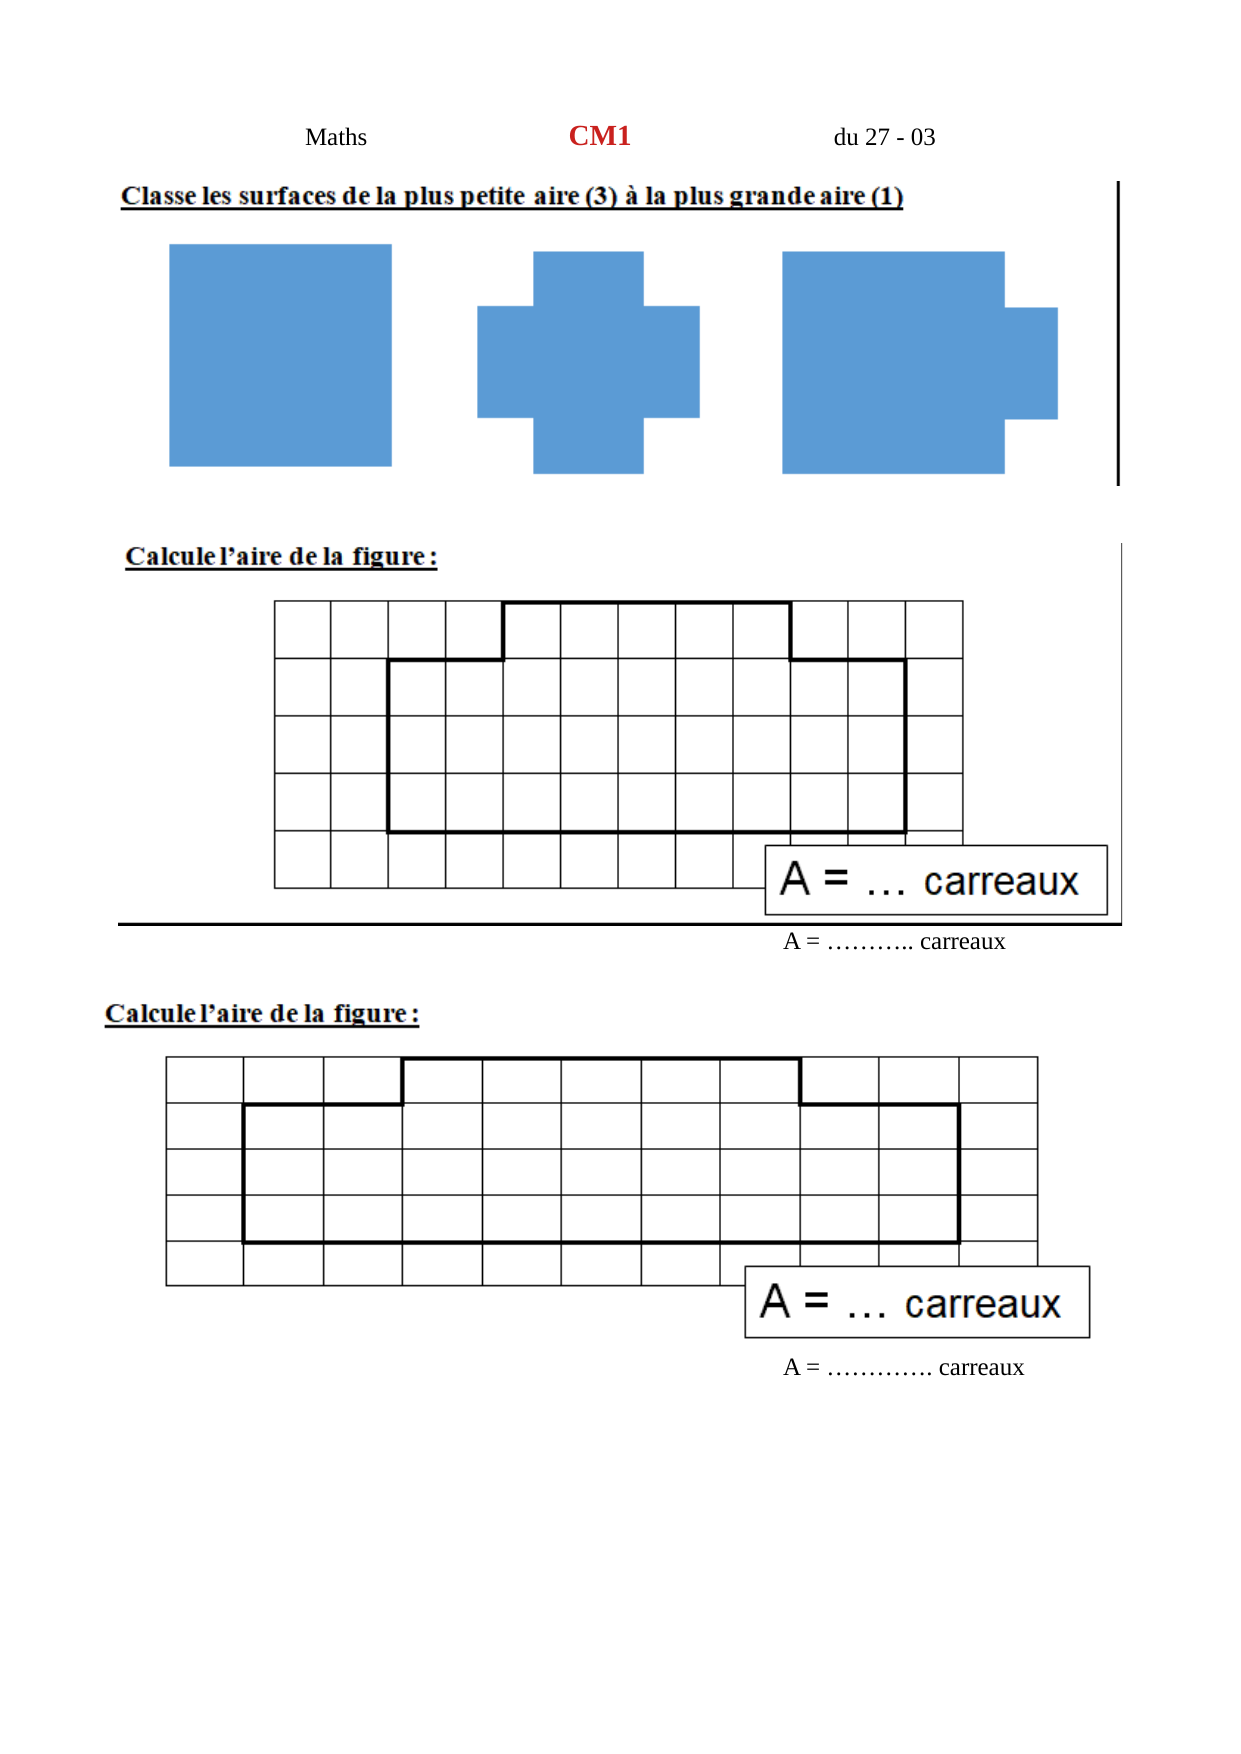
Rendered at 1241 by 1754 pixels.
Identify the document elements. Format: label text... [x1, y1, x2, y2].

picture [118, 543, 1123, 926]
picture [118, 181, 1123, 486]
text A = …………. carreaux [118, 983, 1122, 1380]
text A = ……….. carreaux [118, 926, 1122, 955]
picture [99, 1000, 1104, 1352]
